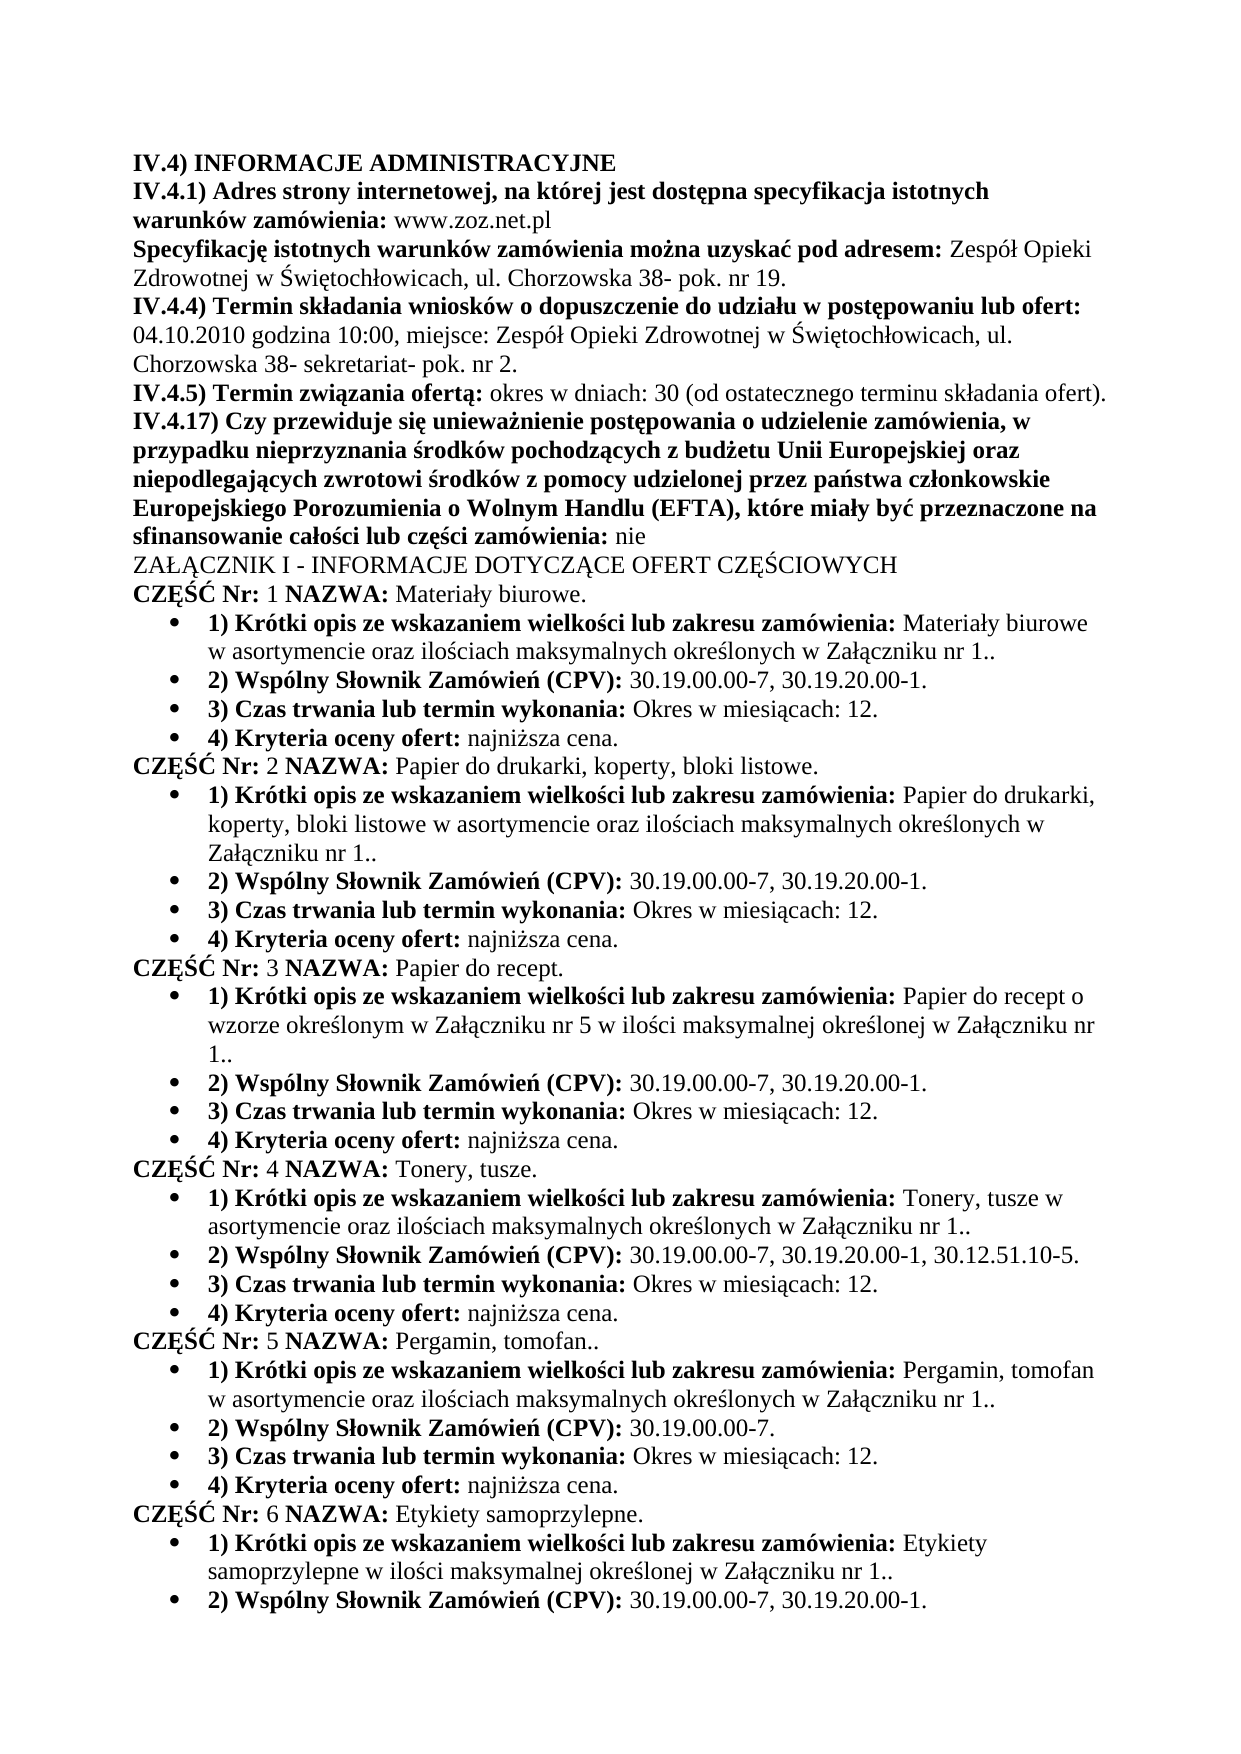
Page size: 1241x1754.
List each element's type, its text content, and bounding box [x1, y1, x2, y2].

list 3) Czas trwania lub termin wykonania: Okres w miesiącach: 12. [170, 694, 1108, 723]
text CZĘŚĆ Nr: 2 NAZWA: Papier do drukarki, koperty, bloki listowe. [133, 751, 1108, 780]
text CZĘŚĆ Nr: 6 NAZWA: Etykiety samoprzylepne. [133, 1499, 1108, 1528]
list 1) Krótki opis ze wskazaniem wielkości lub zakresu zamówienia: Papier do recept o wzorze określonym w Załączniku nr 5 w ilości maksymalnej określonej w Załączniku nr 1.. [170, 981, 1108, 1068]
text CZĘŚĆ Nr: 4 NAZWA: Tonery, tusze. [133, 1154, 1108, 1183]
text IV.4.17) Czy przewiduje się unieważnienie postępowania o udzielenie zamówienia, w przypadku nieprzyznania środków pochodzących z budżetu Unii Europejskiej oraz niepodlegających zwrotowi środków z pomocy udzielonej przez państwa członkowskie Europejskiego Porozumienia o Wolnym Handlu (EFTA), które miały być przeznaczone na sfinansowanie całości lub części zamówienia: nie [133, 406, 1108, 550]
list 2) Wspólny Słownik Zamówień (CPV): 30.19.00.00-7, 30.19.20.00-1. [170, 1585, 1108, 1614]
list 4) Kryteria oceny ofert: najniższa cena. [170, 723, 1108, 751]
list 4) Kryteria oceny ofert: najniższa cena. [170, 1470, 1108, 1499]
text IV.4.4) Termin składania wniosków o dopuszczenie do udziału w postępowaniu lub ofert: 04.10.2010 godzina 10:00, miejsce: Zespół Opieki Zdrowotnej w Świętochłowicach, ul. Chorzowska 38- sekretariat- pok. nr 2. [133, 291, 1108, 378]
text CZĘŚĆ Nr: 1 NAZWA: Materiały biurowe. [133, 579, 1108, 608]
list 1) Krótki opis ze wskazaniem wielkości lub zakresu zamówienia: Papier do drukarki, koperty, bloki listowe w asortymencie oraz ilościach maksymalnych określonych w Załączniku nr 1.. [170, 780, 1108, 866]
list 1) Krótki opis ze wskazaniem wielkości lub zakresu zamówienia: Etykiety samoprzylepne w ilości maksymalnej określonej w Załączniku nr 1.. [170, 1528, 1108, 1585]
list 4) Kryteria oceny ofert: najniższa cena. [170, 1125, 1108, 1154]
text IV.4.5) Termin związania ofertą: okres w dniach: 30 (od ostatecznego terminu składania ofert). [133, 378, 1108, 406]
list 1) Krótki opis ze wskazaniem wielkości lub zakresu zamówienia: Tonery, tusze w asortymencie oraz ilościach maksymalnych określonych w Załączniku nr 1.. [170, 1183, 1108, 1240]
text IV.4.1) Adres strony internetowej, na której jest dostępna specyfikacja istotnych warunków zamówienia: www.zoz.net.pl Specyfikację istotnych warunków zamówienia można uzyskać pod adresem: Zespół Opieki Zdrowotnej w Świętochłowicach, ul. Chorzowska 38- pok. nr 19. [133, 176, 1108, 291]
list 2) Wspólny Słownik Zamówień (CPV): 30.19.00.00-7, 30.19.20.00-1. [170, 866, 1108, 895]
list 4) Kryteria oceny ofert: najniższa cena. [170, 1298, 1108, 1326]
text ZAŁĄCZNIK I - INFORMACJE DOTYCZĄCE OFERT CZĘŚCIOWYCH [133, 550, 1108, 579]
list 3) Czas trwania lub termin wykonania: Okres w miesiącach: 12. [170, 1441, 1108, 1470]
list 2) Wspólny Słownik Zamówień (CPV): 30.19.00.00-7, 30.19.20.00-1. [170, 665, 1108, 694]
text CZĘŚĆ Nr: 5 NAZWA: Pergamin, tomofan.. [133, 1326, 1108, 1355]
list 3) Czas trwania lub termin wykonania: Okres w miesiącach: 12. [170, 895, 1108, 924]
list 4) Kryteria oceny ofert: najniższa cena. [170, 924, 1108, 953]
list 2) Wspólny Słownik Zamówień (CPV): 30.19.00.00-7, 30.19.20.00-1. [170, 1068, 1108, 1096]
list 3) Czas trwania lub termin wykonania: Okres w miesiącach: 12. [170, 1096, 1108, 1125]
list 3) Czas trwania lub termin wykonania: Okres w miesiącach: 12. [170, 1269, 1108, 1298]
list 2) Wspólny Słownik Zamówień (CPV): 30.19.00.00-7. [170, 1413, 1108, 1441]
text IV.4) INFORMACJE ADMINISTRACYJNE [133, 148, 1108, 176]
list 2) Wspólny Słownik Zamówień (CPV): 30.19.00.00-7, 30.19.20.00-1, 30.12.51.10-5. [170, 1240, 1108, 1269]
text CZĘŚĆ Nr: 3 NAZWA: Papier do recept. [133, 953, 1108, 981]
list 1) Krótki opis ze wskazaniem wielkości lub zakresu zamówienia: Materiały biurowe w asortymencie oraz ilościach maksymalnych określonych w Załączniku nr 1.. [170, 608, 1108, 665]
list 1) Krótki opis ze wskazaniem wielkości lub zakresu zamówienia: Pergamin, tomofan w asortymencie oraz ilościach maksymalnych określonych w Załączniku nr 1.. [170, 1355, 1108, 1413]
